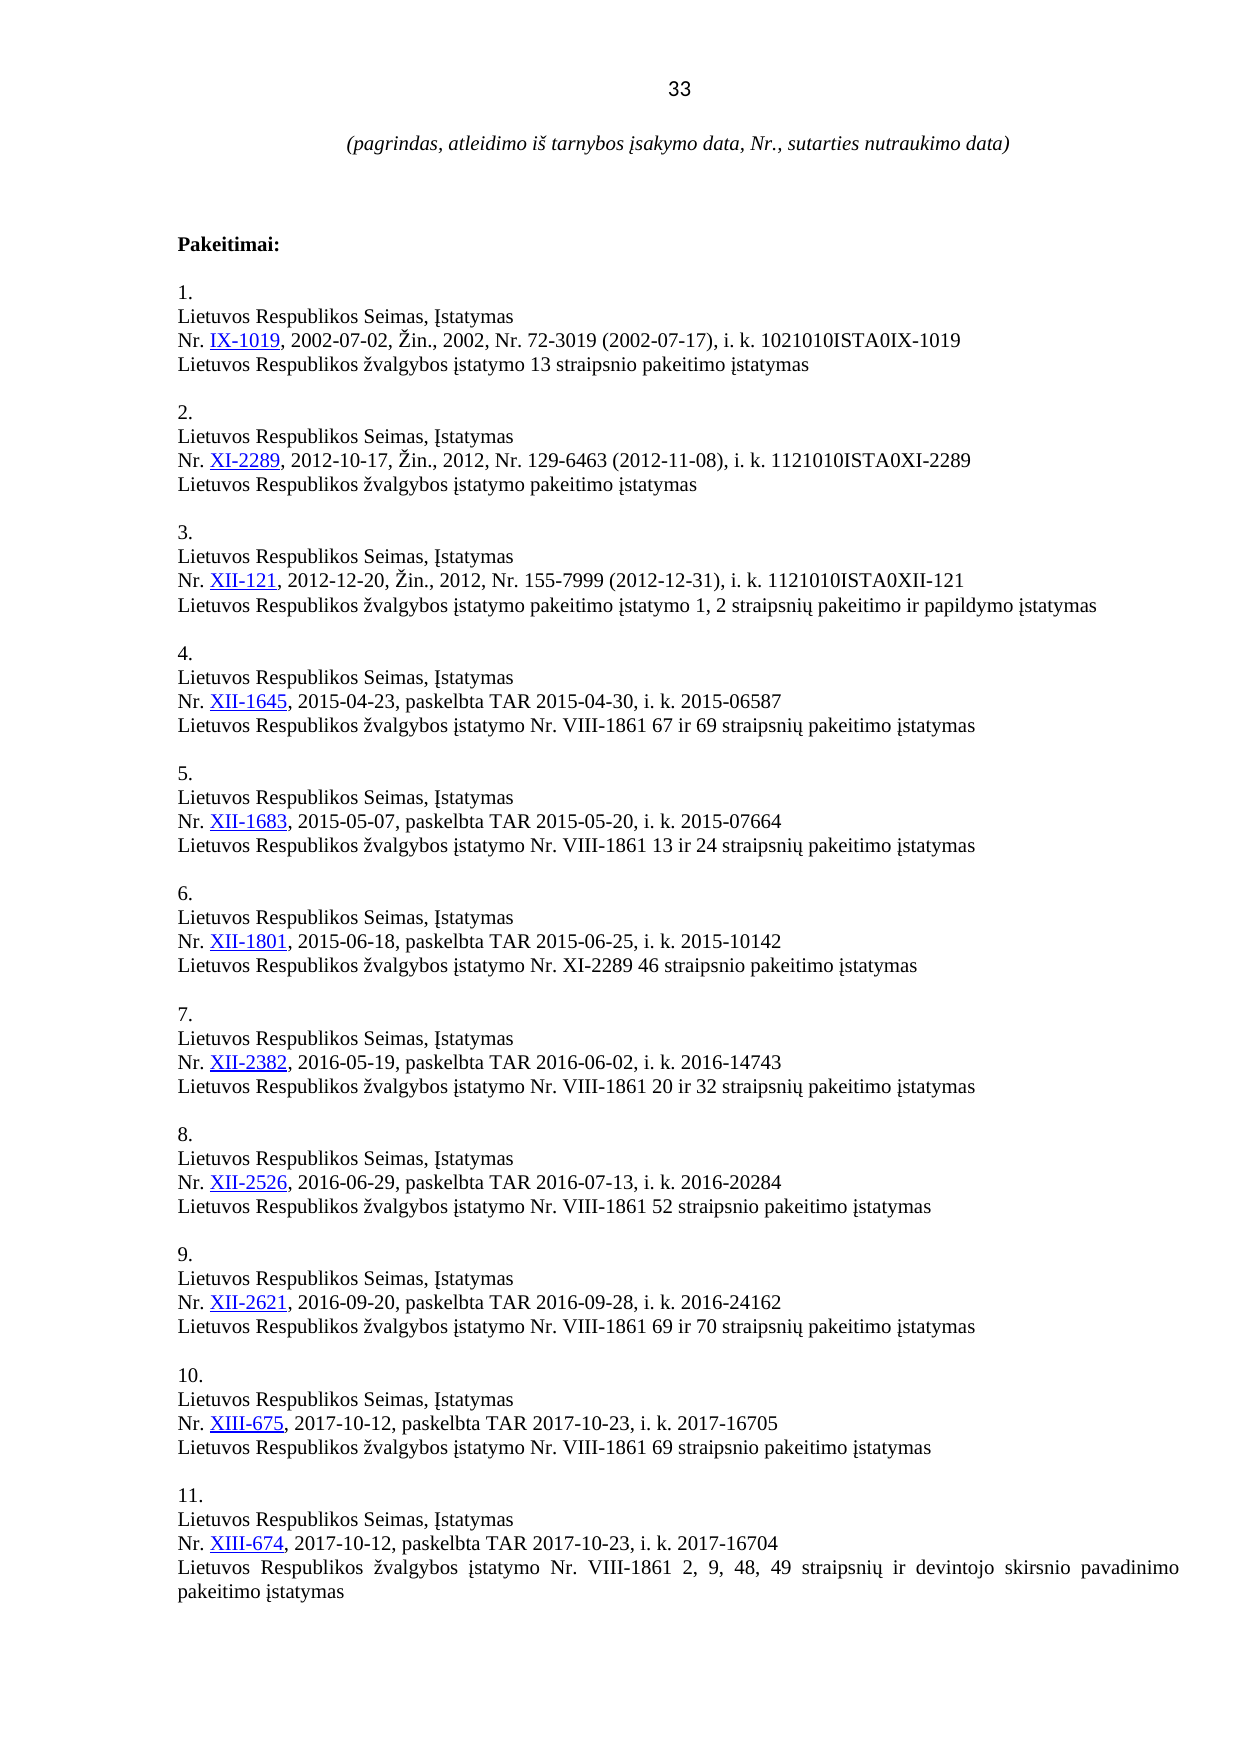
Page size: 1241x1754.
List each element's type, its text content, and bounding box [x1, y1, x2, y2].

text Nr. XII-1645, 2015-04-23, paskelbta TAR 2015-04-30, i. k. 2015-06587 [177, 689, 1181, 713]
text Nr. XII-121, 2012-12-20, Žin., 2012, Nr. 155-7999 (2012-12-31), i. k. 1121010ISTA0XII-121 [177, 568, 1181, 592]
text Pakeitimai: [177, 232, 1181, 256]
text Lietuvos Respublikos Seimas, Įstatymas [177, 785, 1181, 809]
text Lietuvos Respublikos Seimas, Įstatymas [177, 1387, 1181, 1411]
text Nr. IX-1019, 2002-07-02, Žin., 2002, Nr. 72-3019 (2002-07-17), i. k. 1021010ISTA0IX-1019 [177, 328, 1181, 352]
text Lietuvos Respublikos žvalgybos įstatymo Nr. VIII-1861 13 ir 24 straipsnių pakeitimo įstatymas [177, 833, 1181, 857]
text Nr. XII-2526, 2016-06-29, paskelbta TAR 2016-07-13, i. k. 2016-20284 [177, 1170, 1181, 1194]
text Lietuvos Respublikos Seimas, Įstatymas [177, 665, 1181, 689]
text Nr. XIII-674, 2017-10-12, paskelbta TAR 2017-10-23, i. k. 2017-16704 [177, 1531, 1181, 1555]
text (pagrindas, atleidimo iš tarnybos įsakymo data, Nr., sutarties nutraukimo data) [177, 131, 1181, 155]
text 5. [177, 761, 1181, 785]
text Nr. XI-2289, 2012-10-17, Žin., 2012, Nr. 129-6463 (2012-11-08), i. k. 1121010ISTA0XI-2289 [177, 448, 1181, 472]
text Lietuvos Respublikos Seimas, Įstatymas [177, 304, 1181, 328]
text Lietuvos Respublikos žvalgybos įstatymo pakeitimo įstatymo 1, 2 straipsnių pakeitimo ir papildymo įstatymas [177, 592, 1181, 617]
text Lietuvos Respublikos žvalgybos įstatymo Nr. VIII-1861 67 ir 69 straipsnių pakeitimo įstatymas [177, 713, 1181, 737]
text Lietuvos Respublikos žvalgybos įstatymo Nr. XI-2289 46 straipsnio pakeitimo įstatymas [177, 953, 1181, 977]
text Lietuvos Respublikos Seimas, Įstatymas [177, 424, 1181, 448]
text 8. [177, 1122, 1181, 1146]
text Nr. XII-2382, 2016-05-19, paskelbta TAR 2016-06-02, i. k. 2016-14743 [177, 1050, 1181, 1074]
text Lietuvos Respublikos Seimas, Įstatymas [177, 1266, 1181, 1290]
text Lietuvos Respublikos žvalgybos įstatymo Nr. VIII-1861 69 straipsnio pakeitimo įstatymas [177, 1435, 1181, 1459]
text 4. [177, 641, 1181, 665]
text 2. [177, 400, 1181, 424]
text Lietuvos Respublikos Seimas, Įstatymas [177, 1146, 1181, 1170]
text 10. [177, 1362, 1181, 1387]
text Lietuvos Respublikos Seimas, Įstatymas [177, 905, 1181, 929]
text 3. [177, 520, 1181, 544]
text Nr. XIII-675, 2017-10-12, paskelbta TAR 2017-10-23, i. k. 2017-16705 [177, 1411, 1181, 1435]
text 7. [177, 1002, 1181, 1026]
text 6. [177, 881, 1181, 905]
text Lietuvos Respublikos žvalgybos įstatymo 13 straipsnio pakeitimo įstatymas [177, 352, 1181, 376]
text Lietuvos Respublikos Seimas, Įstatymas [177, 1026, 1181, 1050]
text Lietuvos Respublikos žvalgybos įstatymo Nr. VIII-1861 2, 9, 48, 49 straipsnių ir devintojo skirsnio pavadinimo pakeitimo įstatymas [177, 1555, 1181, 1603]
text Nr. XII-1683, 2015-05-07, paskelbta TAR 2015-05-20, i. k. 2015-07664 [177, 809, 1181, 833]
text Nr. XII-2621, 2016-09-20, paskelbta TAR 2016-09-28, i. k. 2016-24162 [177, 1290, 1181, 1314]
text 1. [177, 280, 1181, 304]
text Lietuvos Respublikos žvalgybos įstatymo pakeitimo įstatymas [177, 472, 1181, 496]
text Lietuvos Respublikos žvalgybos įstatymo Nr. VIII-1861 52 straipsnio pakeitimo įstatymas [177, 1194, 1181, 1218]
text Lietuvos Respublikos žvalgybos įstatymo Nr. VIII-1861 69 ir 70 straipsnių pakeitimo įstatymas [177, 1314, 1181, 1338]
text 9. [177, 1242, 1181, 1266]
text Lietuvos Respublikos Seimas, Įstatymas [177, 544, 1181, 568]
text 11. [177, 1483, 1181, 1507]
text Lietuvos Respublikos žvalgybos įstatymo Nr. VIII-1861 20 ir 32 straipsnių pakeitimo įstatymas [177, 1074, 1181, 1098]
text Nr. XII-1801, 2015-06-18, paskelbta TAR 2015-06-25, i. k. 2015-10142 [177, 929, 1181, 953]
text Lietuvos Respublikos Seimas, Įstatymas [177, 1507, 1181, 1531]
